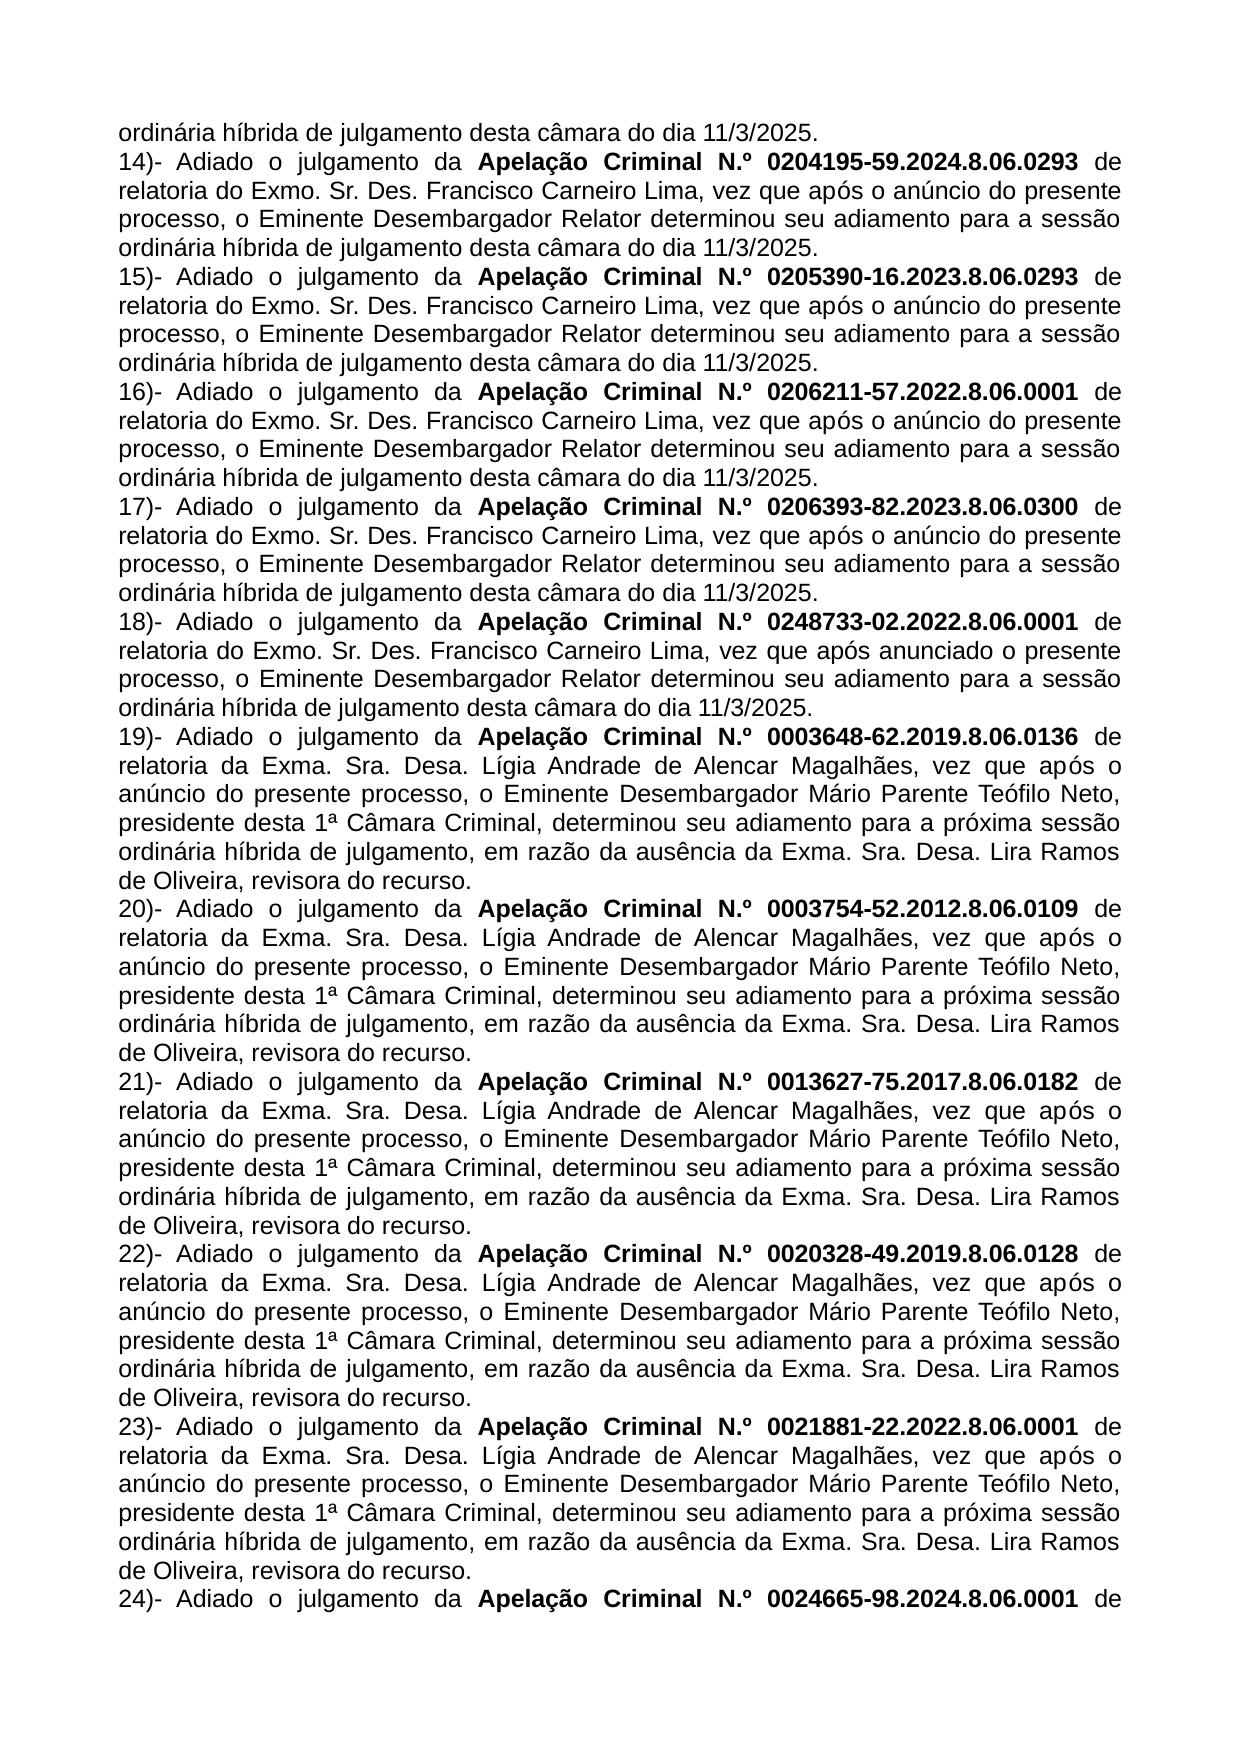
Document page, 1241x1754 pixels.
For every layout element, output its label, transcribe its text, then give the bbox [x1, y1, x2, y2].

text 21)- Adiado o julgamento da Apelação Criminal N.º 0013627-75.2017.8.06.0182 de relatoria da Exma. Sra. Desa. Lígia Andrade de Alencar Magalhães, vez que após o anúncio do presente processo, o Eminente Desembargador Mário Parente Teófilo Neto, presidente desta 1ª Câmara Criminal, determinou seu adiamento para a próxima sessão ordinária híbrida de julgamento, em razão da ausência da Exma. Sra. Desa. Lira Ramos de Oliveira, revisora do recurso. [118, 1067, 1122, 1239]
text 23)- Adiado o julgamento da Apelação Criminal N.º 0021881-22.2022.8.06.0001 de relatoria da Exma. Sra. Desa. Lígia Andrade de Alencar Magalhães, vez que após o anúncio do presente processo, o Eminente Desembargador Mário Parente Teófilo Neto, presidente desta 1ª Câmara Criminal, determinou seu adiamento para a próxima sessão ordinária híbrida de julgamento, em razão da ausência da Exma. Sra. Desa. Lira Ramos de Oliveira, revisora do recurso. [118, 1412, 1122, 1584]
text 22)- Adiado o julgamento da Apelação Criminal N.º 0020328-49.2019.8.06.0128 de relatoria da Exma. Sra. Desa. Lígia Andrade de Alencar Magalhães, vez que após o anúncio do presente processo, o Eminente Desembargador Mário Parente Teófilo Neto, presidente desta 1ª Câmara Criminal, determinou seu adiamento para a próxima sessão ordinária híbrida de julgamento, em razão da ausência da Exma. Sra. Desa. Lira Ramos de Oliveira, revisora do recurso. [118, 1239, 1122, 1412]
text 16)- Adiado o julgamento da Apelação Criminal N.º 0206211-57.2022.8.06.0001 de relatoria do Exmo. Sr. Des. Francisco Carneiro Lima, vez que após o anúncio do presente processo, o Eminente Desembargador Relator determinou seu adiamento para a sessão ordinária híbrida de julgamento desta câmara do dia 11/3/2025. [118, 377, 1122, 492]
text 19)- Adiado o julgamento da Apelação Criminal N.º 0003648-62.2019.8.06.0136 de relatoria da Exma. Sra. Desa. Lígia Andrade de Alencar Magalhães, vez que após o anúncio do presente processo, o Eminente Desembargador Mário Parente Teófilo Neto, presidente desta 1ª Câmara Criminal, determinou seu adiamento para a próxima sessão ordinária híbrida de julgamento, em razão da ausência da Exma. Sra. Desa. Lira Ramos de Oliveira, revisora do recurso. [118, 722, 1122, 894]
text 24)- Adiado o julgamento da Apelação Criminal N.º 0024665-98.2024.8.06.0001 de [118, 1584, 1122, 1613]
text ordinária híbrida de julgamento desta câmara do dia 11/3/2025. [118, 118, 1122, 147]
text 14)- Adiado o julgamento da Apelação Criminal N.º 0204195-59.2024.8.06.0293 de relatoria do Exmo. Sr. Des. Francisco Carneiro Lima, vez que após o anúncio do presente processo, o Eminente Desembargador Relator determinou seu adiamento para a sessão ordinária híbrida de julgamento desta câmara do dia 11/3/2025. [118, 147, 1122, 262]
text 18)- Adiado o julgamento da Apelação Criminal N.º 0248733-02.2022.8.06.0001 de relatoria do Exmo. Sr. Des. Francisco Carneiro Lima, vez que após anunciado o presente processo, o Eminente Desembargador Relator determinou seu adiamento para a sessão ordinária híbrida de julgamento desta câmara do dia 11/3/2025. [118, 607, 1122, 722]
text 15)- Adiado o julgamento da Apelação Criminal N.º 0205390-16.2023.8.06.0293 de relatoria do Exmo. Sr. Des. Francisco Carneiro Lima, vez que após o anúncio do presente processo, o Eminente Desembargador Relator determinou seu adiamento para a sessão ordinária híbrida de julgamento desta câmara do dia 11/3/2025. [118, 262, 1122, 377]
text 20)- Adiado o julgamento da Apelação Criminal N.º 0003754-52.2012.8.06.0109 de relatoria da Exma. Sra. Desa. Lígia Andrade de Alencar Magalhães, vez que após o anúncio do presente processo, o Eminente Desembargador Mário Parente Teófilo Neto, presidente desta 1ª Câmara Criminal, determinou seu adiamento para a próxima sessão ordinária híbrida de julgamento, em razão da ausência da Exma. Sra. Desa. Lira Ramos de Oliveira, revisora do recurso. [118, 894, 1122, 1067]
text 17)- Adiado o julgamento da Apelação Criminal N.º 0206393-82.2023.8.06.0300 de relatoria do Exmo. Sr. Des. Francisco Carneiro Lima, vez que após o anúncio do presente processo, o Eminente Desembargador Relator determinou seu adiamento para a sessão ordinária híbrida de julgamento desta câmara do dia 11/3/2025. [118, 492, 1122, 607]
